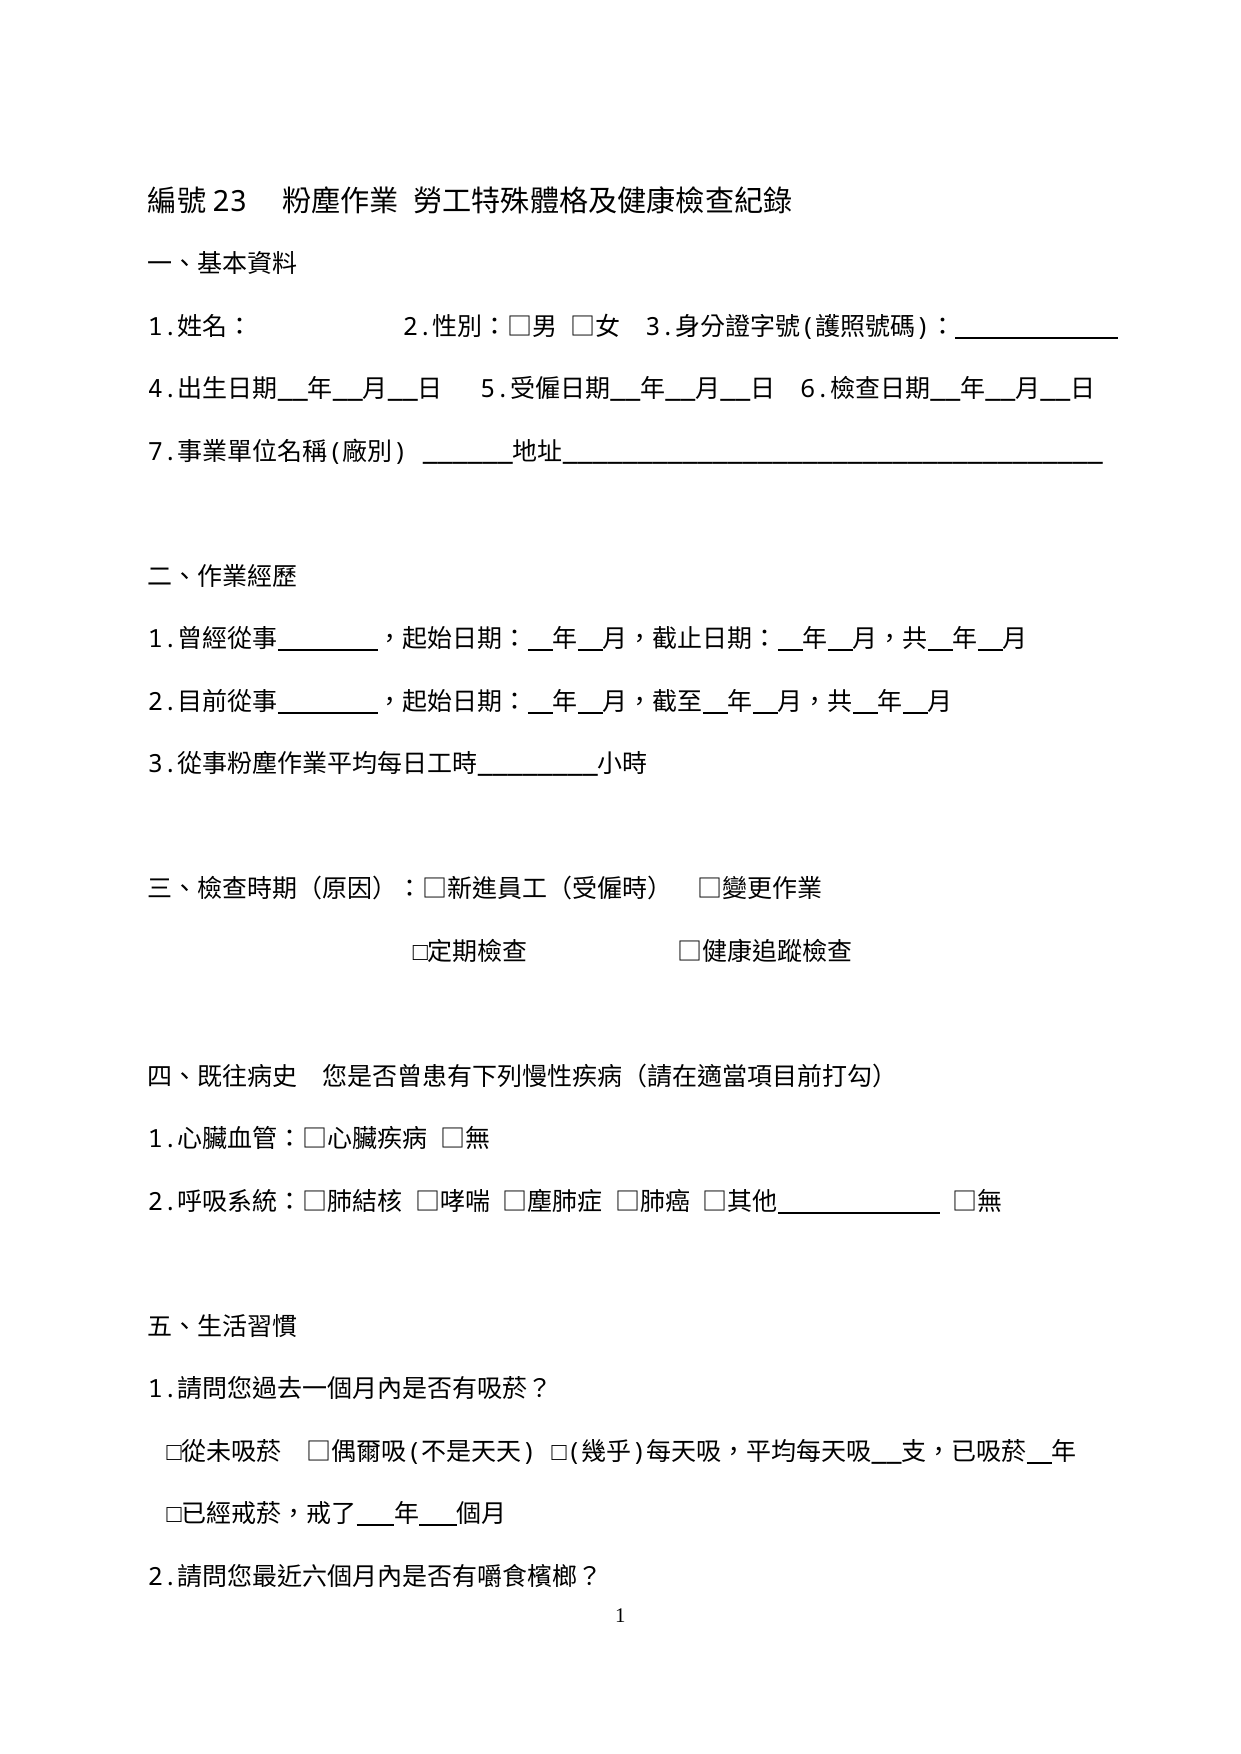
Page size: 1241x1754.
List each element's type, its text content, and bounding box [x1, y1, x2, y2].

text □已經戒菸，戒了 年 個月 [166, 1470, 1092, 1532]
text 1.請問您過去一個月內是否有吸菸？ [148, 1345, 1092, 1407]
subtitle 編號23 粉塵作業 勞工特殊體格及健康檢查紀錄 [148, 157, 1092, 220]
text 三、檢查時期（原因）：□新進員工（受僱時） □變更作業 [148, 845, 1133, 907]
text 2.目前從事 ，起始日期： 年 月，截至 年 月，共 年 月 [148, 657, 1092, 720]
text 2.請問您最近六個月內是否有嚼食檳榔？ [148, 1532, 1092, 1595]
text 二、作業經歷 [148, 532, 1092, 595]
text 4.出生日期__年__月__日 5.受僱日期__年__月__日 6.檢查日期__年__月__日 [148, 345, 1171, 407]
text □從未吸菸 □偶爾吸(不是天天) □(幾乎)每天吸，平均每天吸__支，已吸菸 年 [166, 1407, 1092, 1470]
text 1.姓名： 2.性別：□男 □女 3.身分證字號(護照號碼)： [148, 282, 1171, 345]
text 3.從事粉塵作業平均每日工時________小時 [148, 720, 1092, 782]
text 2.呼吸系統：□肺結核 □哮喘 □塵肺症 □肺癌 □其他 □無 [148, 1157, 1092, 1220]
text 1.曾經從事 ，起始日期： 年 月，截止日期： 年 月，共 年 月 [148, 595, 1092, 657]
text 一、基本資料 [148, 220, 1092, 282]
text 四、既往病史 您是否曾患有下列慢性疾病（請在適當項目前打勾） [148, 1032, 1092, 1095]
text □定期檢查 □健康追蹤檢查 [148, 907, 1133, 970]
text 7.事業單位名稱(廠別) ______地址____________________________________ [148, 407, 1133, 470]
text 五、生活習慣 [148, 1282, 1092, 1345]
text 1.心臟血管：□心臟疾病 □無 [148, 1095, 1092, 1157]
